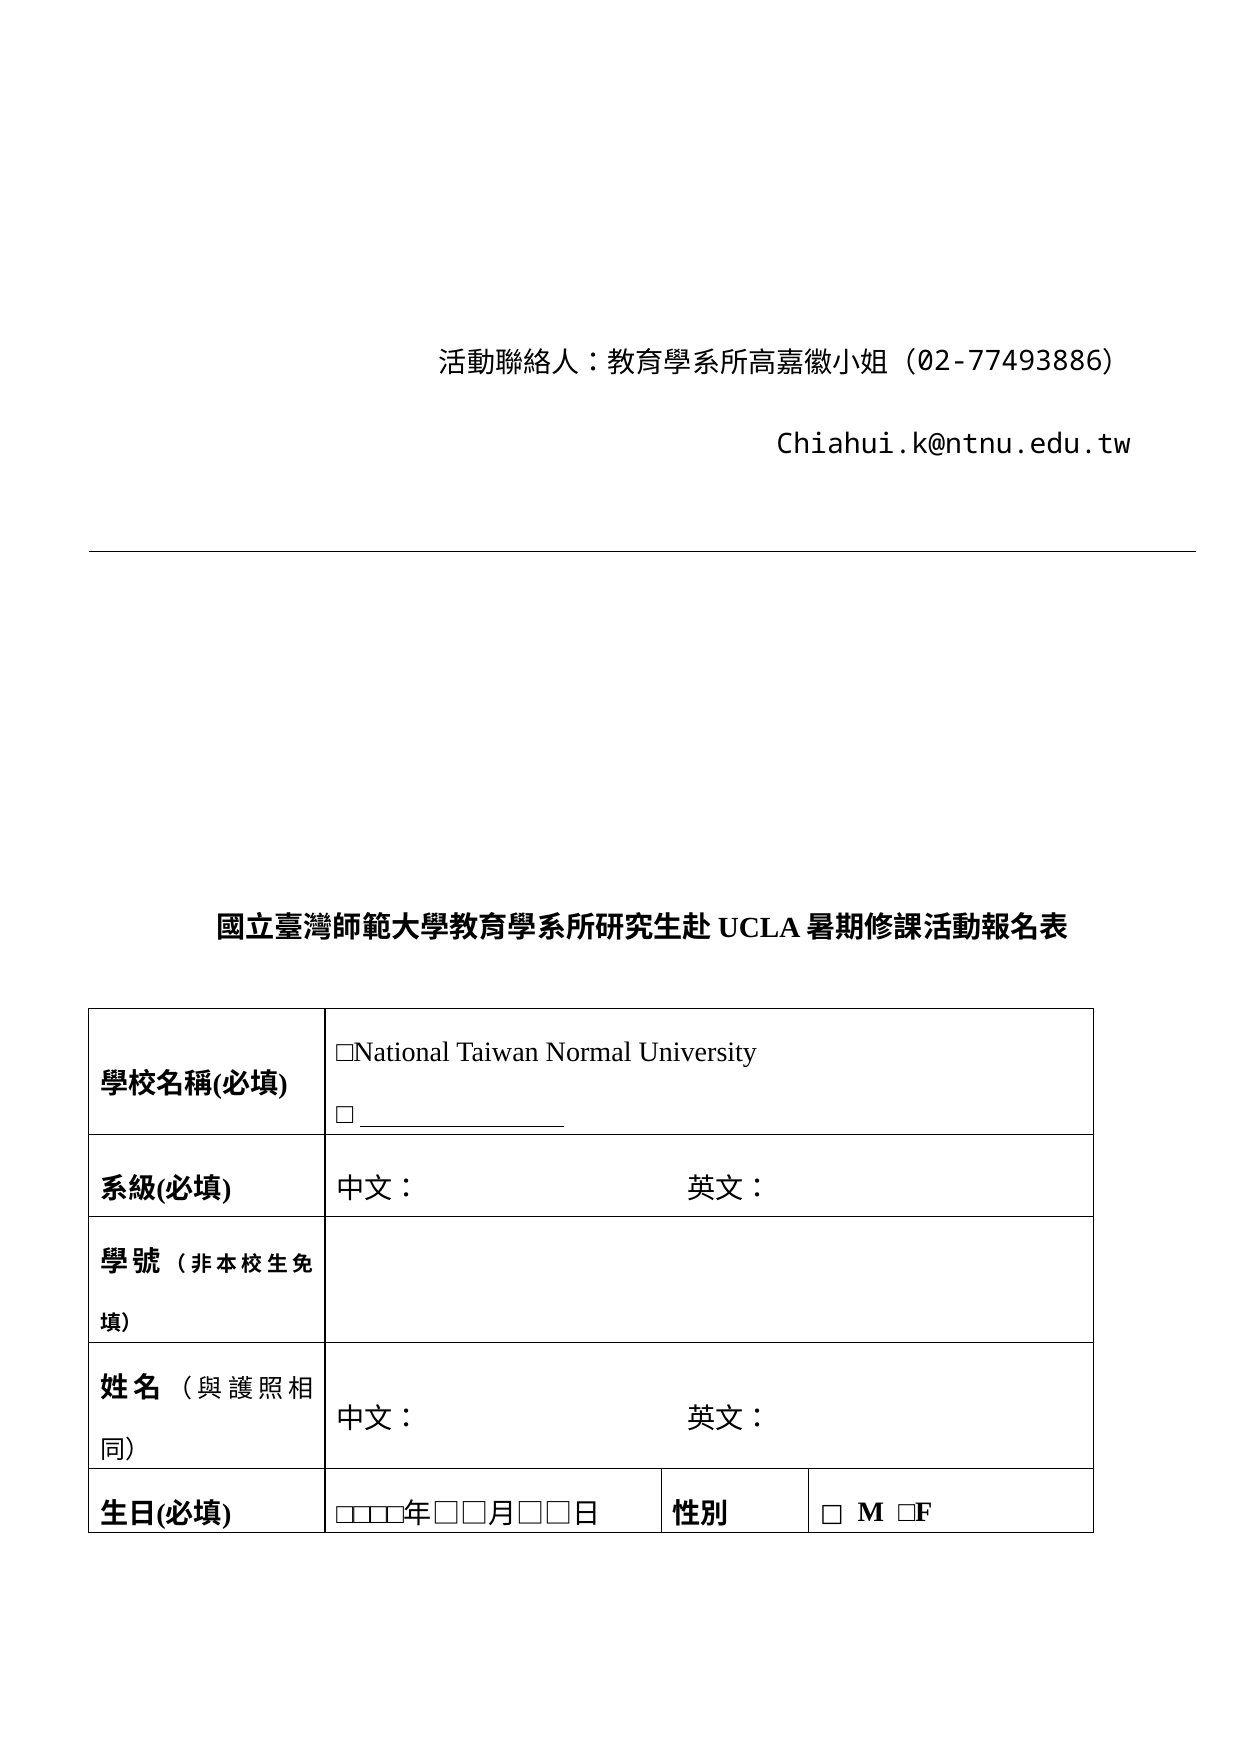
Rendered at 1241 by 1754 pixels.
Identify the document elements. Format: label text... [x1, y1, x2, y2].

table_cell 學號（非本校生免填） [89, 1217, 324, 1342]
text 活動聯絡人：教育學系所高嘉徽小姐（02-77493886） [90, 275, 1195, 358]
text 國立臺灣師範大學教育學系所研究生赴UCLA暑期修課活動報名表 [89, 883, 1196, 945]
table_cell M □F [809, 1469, 1093, 1532]
table_header 學校名稱(必填) [89, 1009, 324, 1134]
table_cell 生日(必填) [89, 1469, 324, 1532]
table_cell 性別 [662, 1469, 808, 1532]
table_cell 中文： 英文： [326, 1343, 1093, 1468]
table_header □National Taiwan Normal University □ [326, 1009, 1093, 1134]
table_cell 姓名（與護照相同） [89, 1343, 324, 1468]
table_cell [326, 1217, 1093, 1342]
text Chiahui.k@ntnu.edu.tw [90, 358, 1195, 550]
table_cell 中文： 英文： [326, 1135, 1093, 1216]
table_cell □□□□年□□月□□日 [326, 1469, 661, 1532]
table_cell 系級(必填) [89, 1135, 324, 1216]
